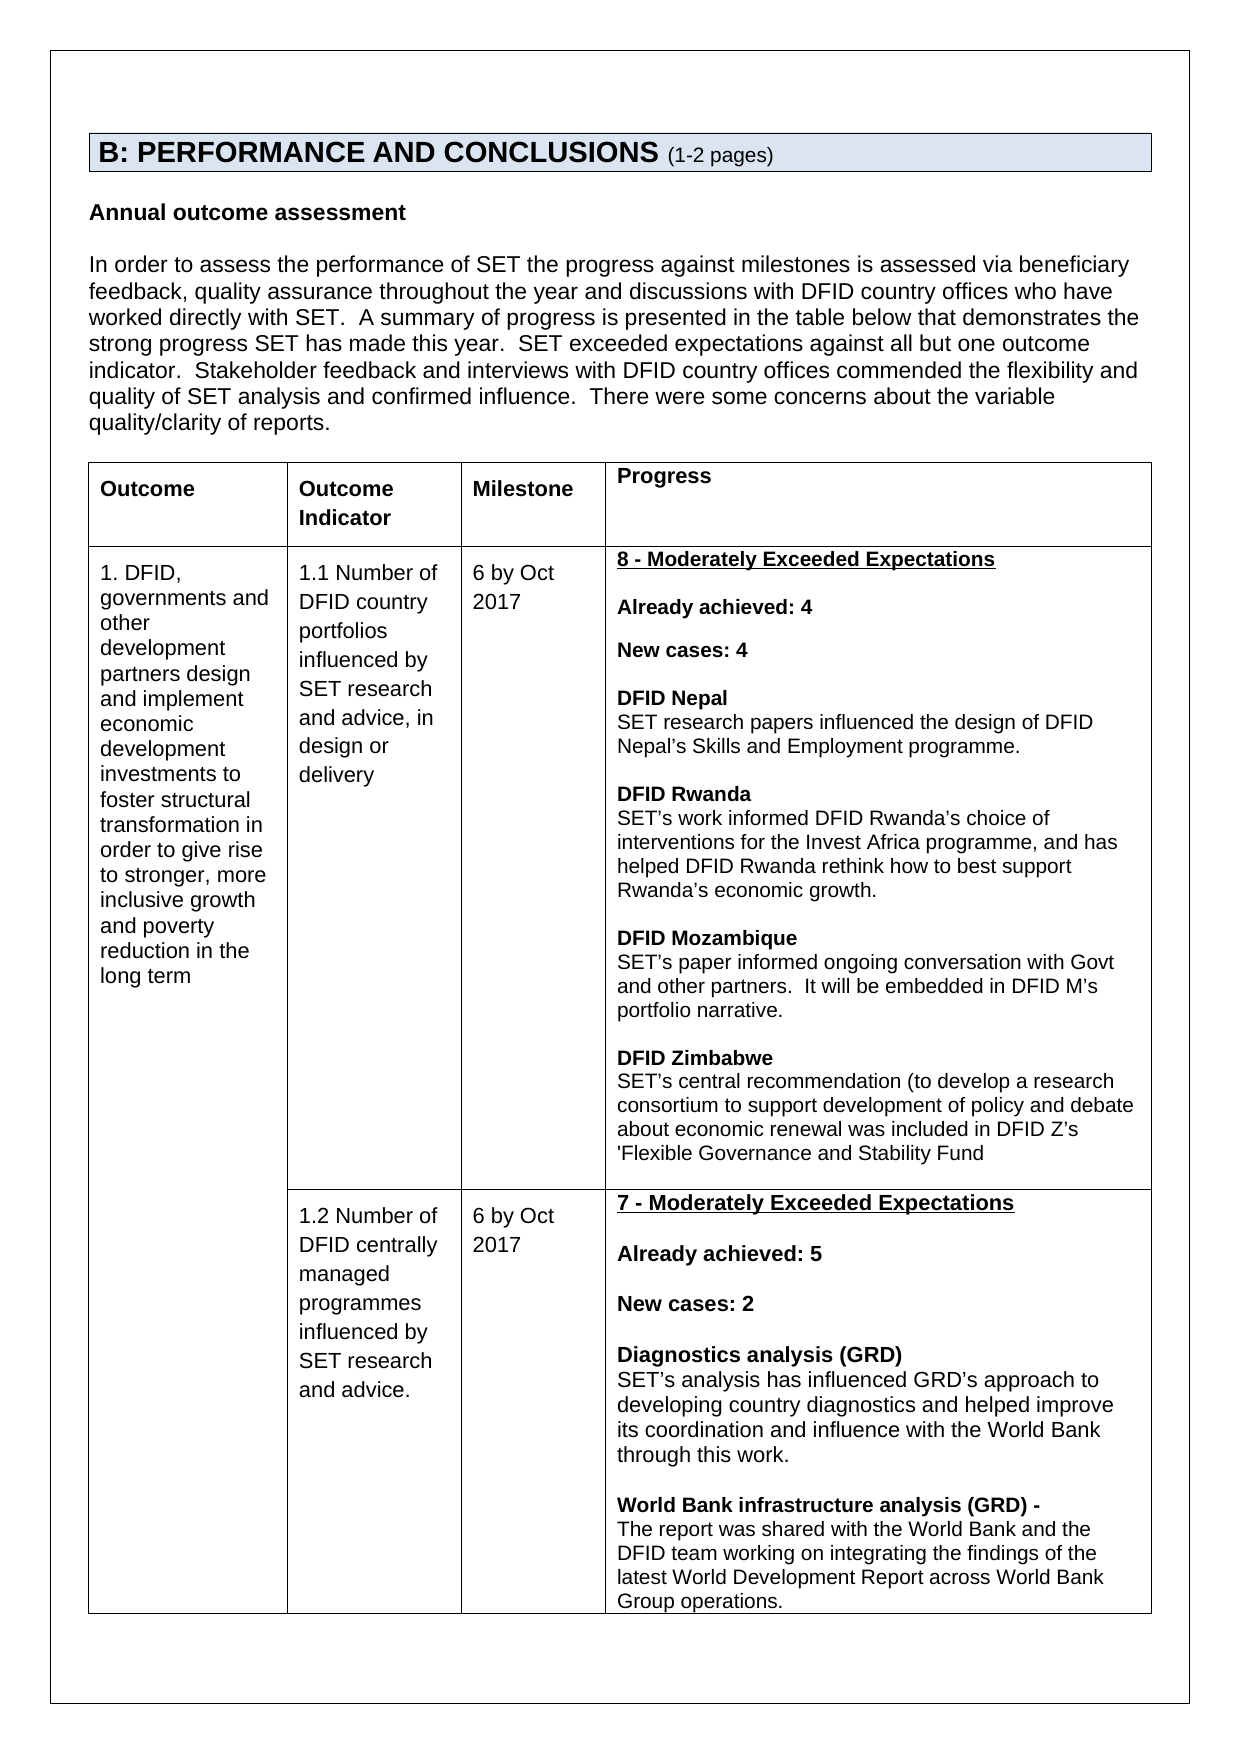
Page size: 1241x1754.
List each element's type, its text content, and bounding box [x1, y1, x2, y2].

table_cell 1.1 Number of DFID country portfolios influenced by SET research and advice, in design or delivery [288, 547, 461, 1189]
table_cell 7 - Moderately Exceeded Expectations Already achieved: 5 New cases: 2 Diagnostics analysis (GRD) SET’s analysis has influenced GRD’s approach to developing country diagnostics and helped improve its coordination and influence with the World Bank through this work. World Bank infrastructure analysis (GRD) - The report was shared with the World Bank and the DFID team working on integrating the findings of the latest World Development Report across World Bank Group operations. [606, 1190, 1151, 1612]
table_cell 6 by Oct 2017 [462, 1190, 605, 1612]
table_cell 8 - Moderately Exceeded Expectations Already achieved: 4 New cases: 4 DFID Nepal SET research papers influenced the design of DFID Nepal’s Skills and Employment programme. DFID Rwanda SET’s work informed DFID Rwanda’s choice of interventions for the Invest Africa programme, and has helped DFID Rwanda rethink how to best support Rwanda’s economic growth. DFID Mozambique SET’s paper informed ongoing conversation with Govt and other partners. It will be embedded in DFID M’s portfolio narrative. DFID Zimbabwe SET’s central recommendation (to develop a research consortium to support development of policy and debate about economic renewal was included in DFID Z’s 'Flexible Governance and Stability Fund [606, 547, 1151, 1189]
table_header Progress [606, 463, 1151, 546]
text Annual outcome assessment [89, 198, 1152, 225]
subtitle B: PERFORMANCE AND CONCLUSIONS (1-2 pages) [90, 134, 1151, 171]
table_cell 1.2 Number of DFID centrally managed programmes influenced by SET research and advice. [288, 1190, 461, 1612]
table_cell 1. DFID, governments and other development partners design and implement economic development investments to foster structural transformation in order to give rise to stronger, more inclusive growth and poverty reduction in the long term [89, 547, 287, 1612]
table_header Milestone [462, 463, 605, 546]
table_cell 6 by Oct 2017 [462, 547, 605, 1189]
text In order to assess the performance of SET the progress against milestones is assessed via beneficiary feedback, quality assurance throughout the year and discussions with DFID country offices who have worked directly with SET. A summary of progress is presented in the table below that demonstrates the strong progress SET has made this year. SET exceeded expectations against all but one outcome indicator. Stakeholder feedback and interviews with DFID country offices commended the flexibility and quality of SET analysis and confirmed influence. There were some concerns about the variable quality/clarity of reports. [89, 251, 1152, 436]
table_header Outcome [89, 463, 287, 546]
table_header Outcome Indicator [288, 463, 461, 546]
